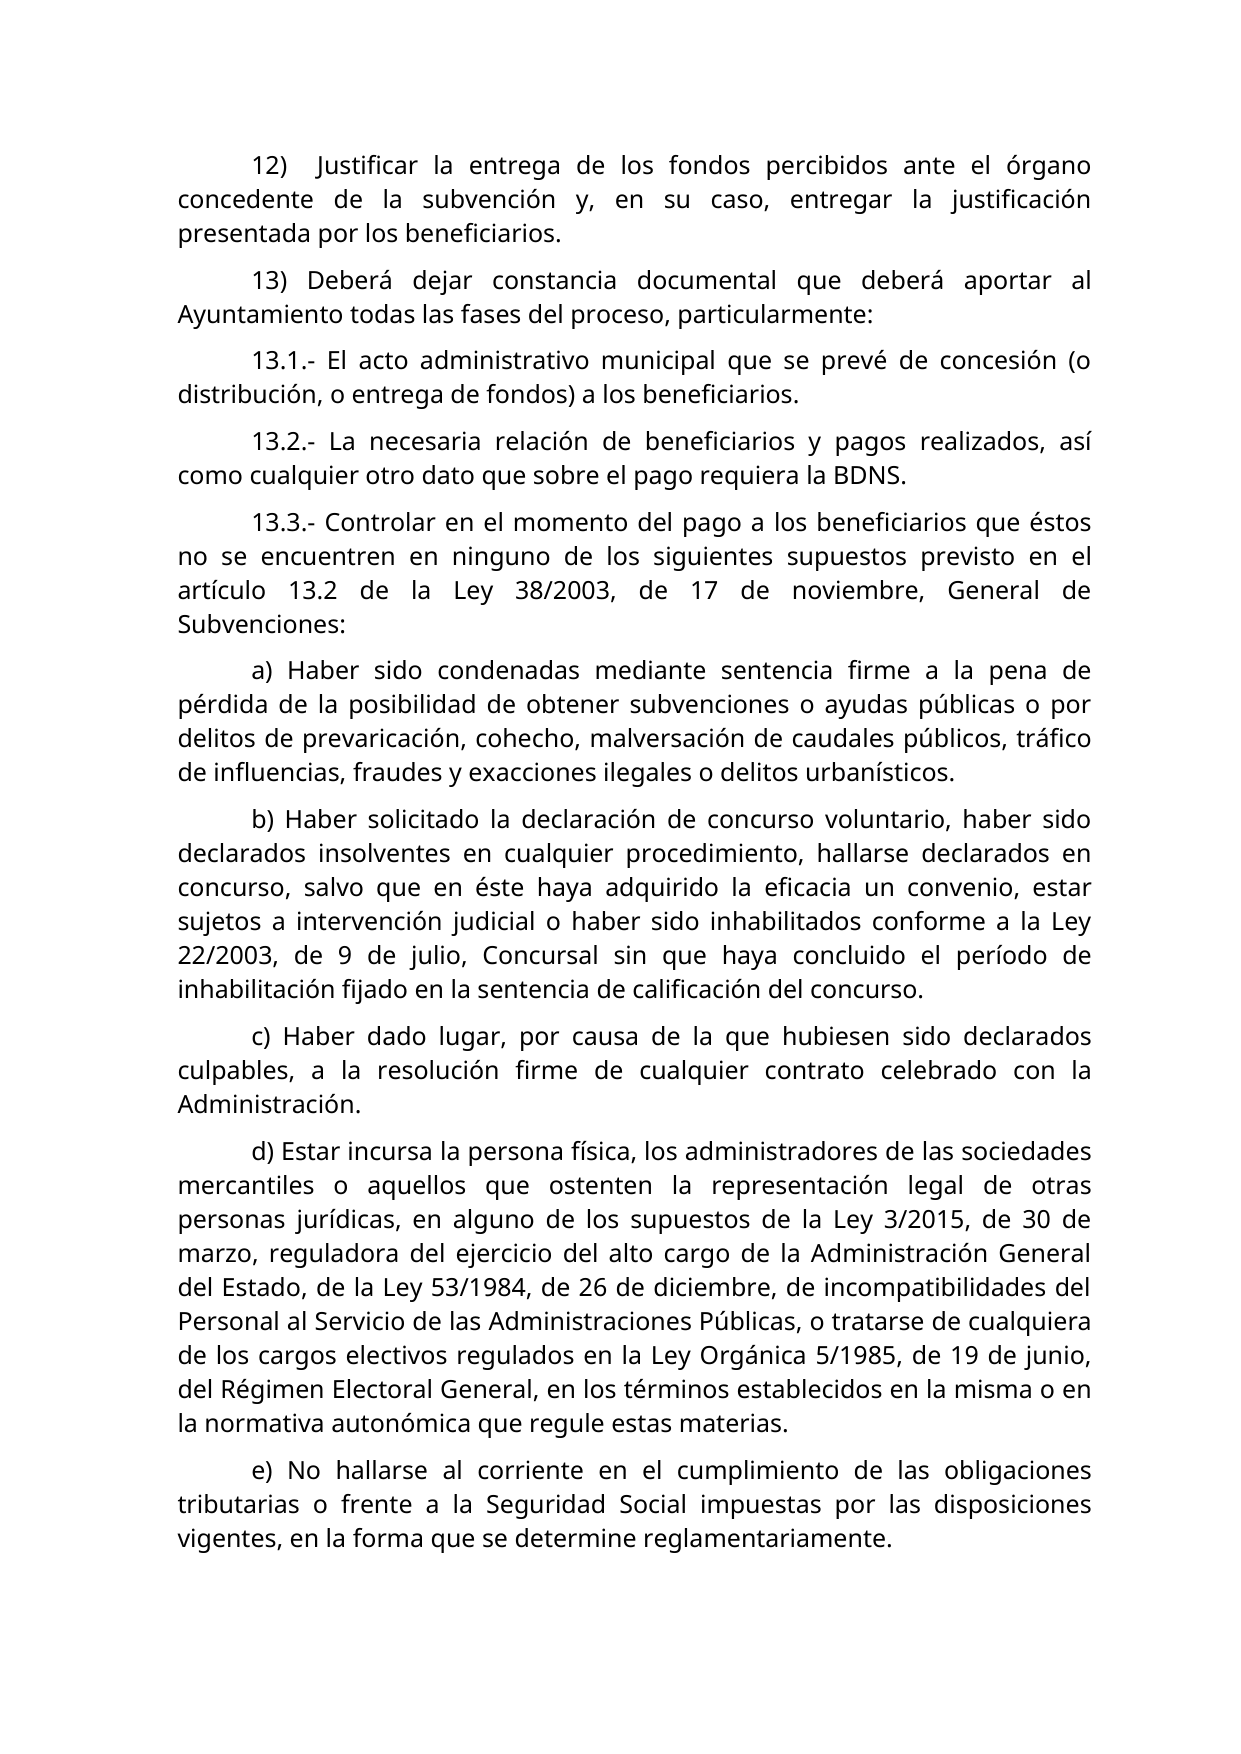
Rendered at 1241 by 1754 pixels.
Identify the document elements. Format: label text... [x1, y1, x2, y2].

text c) Haber dado lugar, por causa de la que hubiesen sido declarados culpables, a la resolución firme de cualquier contrato celebrado con la Administración. [177, 1018, 1093, 1121]
text 13.3.- Controlar en el momento del pago a los beneficiarios que éstos no se encuentren en ninguno de los siguientes supuestos previsto en el artículo 13.2 de la Ley 38/2003, de 17 de noviembre, General de Subvenciones: [177, 504, 1093, 640]
text a) Haber sido condenadas mediante sentencia firme a la pena de pérdida de la posibilidad de obtener subvenciones o ayudas públicas o por delitos de prevaricación, cohecho, malversación de caudales públicos, tráfico de influencias, fraudes y exacciones ilegales o delitos urbanísticos. [177, 653, 1093, 789]
text 12) Justificar la entrega de los fondos percibidos ante el órgano concedente de la subvención y, en su caso, entregar la justificación presentada por los beneficiarios. [177, 148, 1093, 250]
text d) Estar incursa la persona física, los administradores de las sociedades mercantiles o aquellos que ostenten la representación legal de otras personas jurídicas, en alguno de los supuestos de la Ley 3/2015, de 30 de marzo, reguladora del ejercicio del alto cargo de la Administración General del Estado, de la Ley 53/1984, de 26 de diciembre, de incompatibilidades del Personal al Servicio de las Administraciones Públicas, o tratarse de cualquiera de los cargos electivos regulados en la Ley Orgánica 5/1985, de 19 de junio, del Régimen Electoral General, en los términos establecidos en la misma o en la normativa autonómica que regule estas materias. [177, 1133, 1093, 1440]
text 13.1.- El acto administrativo municipal que se prevé de concesión (o distribución, o entrega de fondos) a los beneficiarios. [177, 343, 1093, 411]
text 13.2.- La necesaria relación de beneficiarios y pagos realizados, así como cualquier otro dato que sobre el pago requiera la BDNS. [177, 423, 1093, 492]
text b) Haber solicitado la declaración de concurso voluntario, haber sido declarados insolventes en cualquier procedimiento, hallarse declarados en concurso, salvo que en éste haya adquirido la eficacia un convenio, estar sujetos a intervención judicial o haber sido inhabilitados conforme a la Ley 22/2003, de 9 de julio, Concursal sin que haya concluido el período de inhabilitación fijado en la sentencia de calificación del concurso. [177, 802, 1093, 1006]
text 13) Deberá dejar constancia documental que deberá aportar al Ayuntamiento todas las fases del proceso, particularmente: [177, 262, 1093, 330]
text e) No hallarse al corriente en el cumplimiento de las obligaciones tributarias o frente a la Seguridad Social impuestas por las disposiciones vigentes, en la forma que se determine reglamentariamente. [177, 1452, 1093, 1554]
